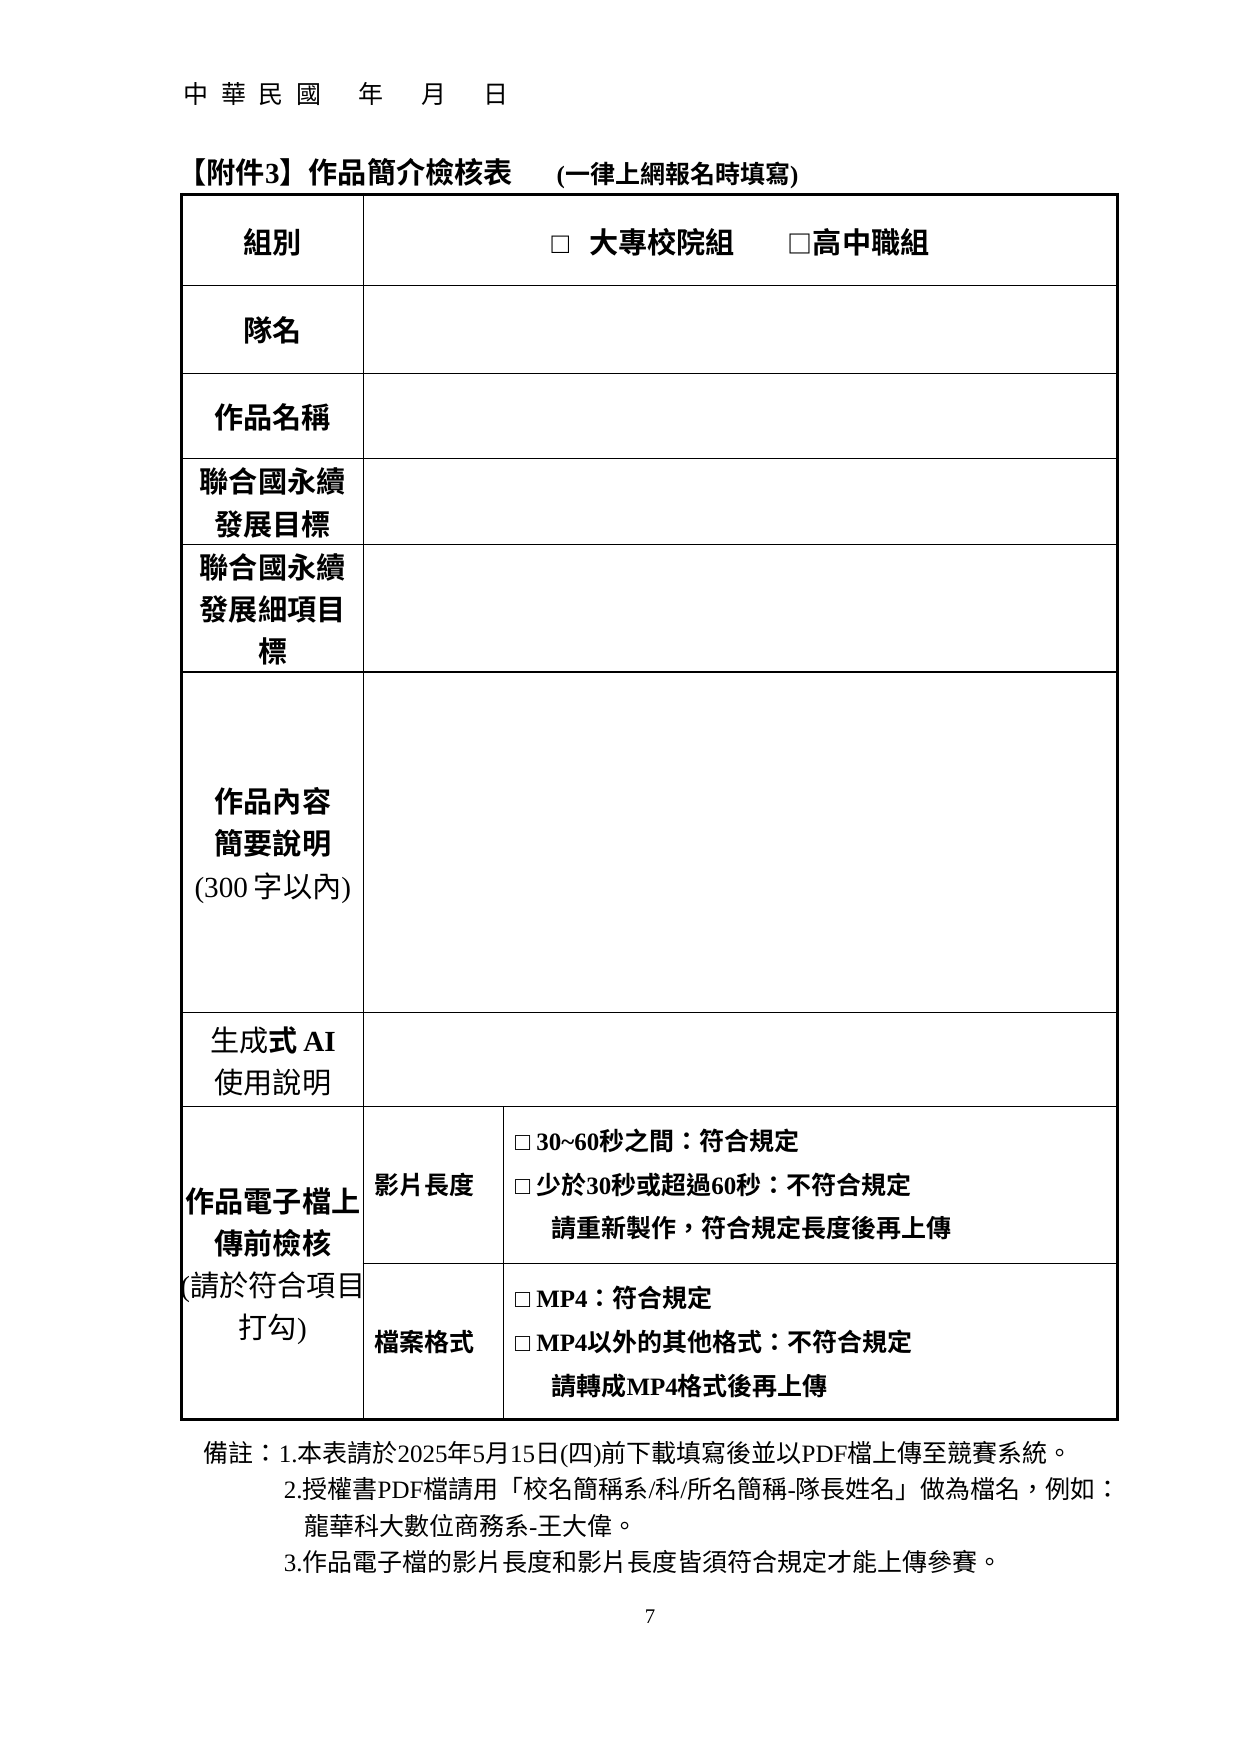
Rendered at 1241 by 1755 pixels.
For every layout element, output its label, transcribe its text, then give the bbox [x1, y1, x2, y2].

table_cell 作品電子檔上傳前檢核 (請於符合項目打勾) [183, 1107, 363, 1418]
table_cell [364, 673, 1116, 1012]
table_cell [364, 1013, 1116, 1106]
text 2.授權書PDF檔請用「校名簡稱系/科/所名簡稱-隊長姓名」做為檔名，例如：龍華科大數位商務系-王大偉。 [284, 1470, 1122, 1542]
table_cell [364, 459, 1116, 543]
table_cell □ MP4：符合規定 □ MP4以外的其他格式：不符合規定 請轉成MP4格式後再上傳 [504, 1264, 1116, 1418]
table_cell 生成式AI 使用說明 [183, 1013, 363, 1106]
text 中 華 民 國 年 月 日 [177, 75, 1122, 111]
table_cell □ 30~60秒之間：符合規定 □ 少於30秒或超過60秒：不符合規定 請重新製作，符合規定長度後再上傳 [504, 1107, 1116, 1262]
table_cell [364, 374, 1116, 458]
table_cell 隊名 [183, 286, 363, 372]
table_header 組別 [183, 196, 363, 285]
table_cell 作品名稱 [183, 374, 363, 458]
table_cell 作品內容 簡要說明 (300字以內) [183, 673, 363, 1012]
table_cell 聯合國永續發展細項目標 [183, 545, 363, 671]
table_cell 檔案格式 [364, 1264, 503, 1418]
text 【附件3】作品簡介檢核表 (一律上網報名時填寫) [177, 145, 921, 193]
table_cell [364, 545, 1116, 671]
table_cell 聯合國永續發展目標 [183, 459, 363, 543]
table_cell 影片長度 [364, 1107, 503, 1262]
table_header 大專校院組 □高中職組 [364, 196, 1116, 285]
table_cell [364, 286, 1116, 372]
text 3.作品電子檔的影片長度和影片長度皆須符合規定才能上傳參賽。 [284, 1542, 1122, 1579]
text 備註：1.本表請於2025年5月15日(四)前下載填寫後並以PDF檔上傳至競賽系統。 [203, 1434, 1122, 1470]
